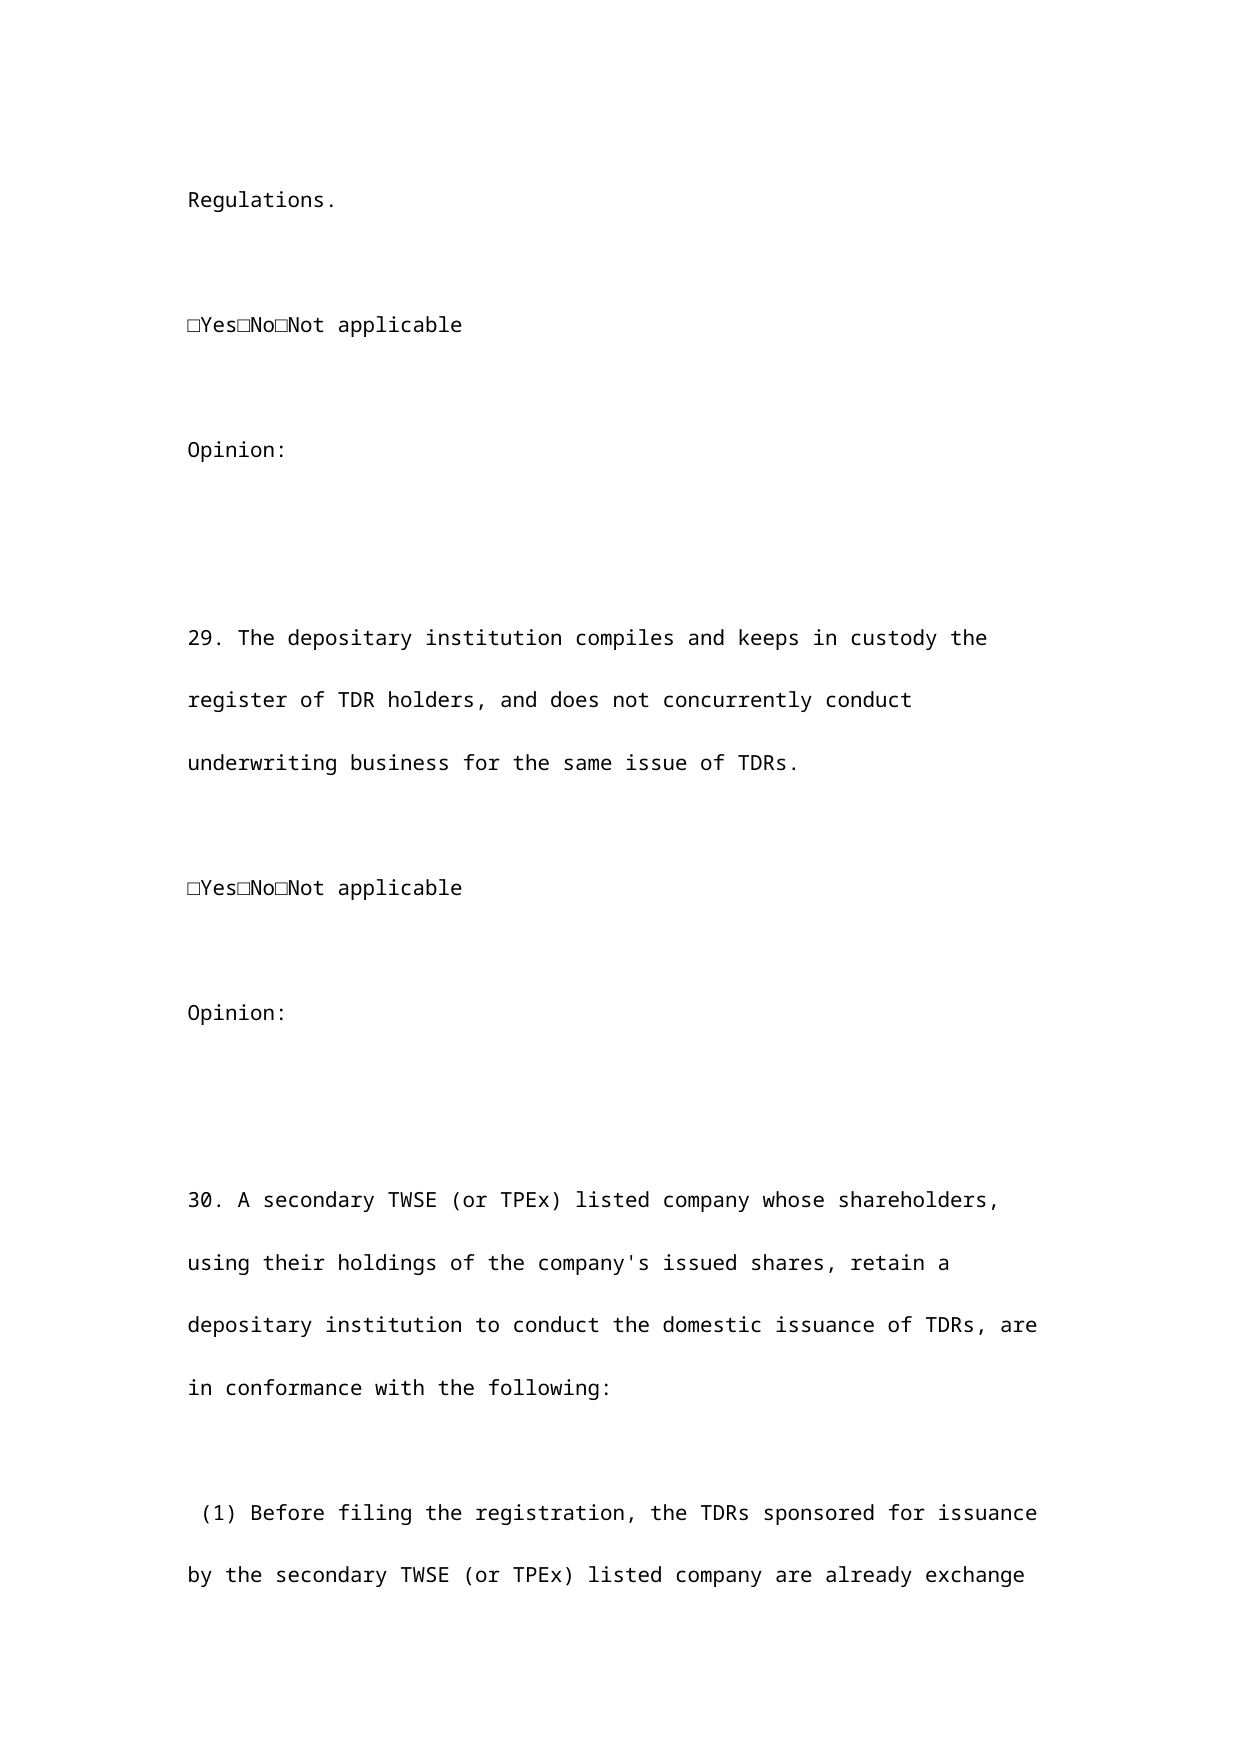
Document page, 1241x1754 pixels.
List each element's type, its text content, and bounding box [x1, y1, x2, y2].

text 30. A secondary TWSE (or TPEx) listed company whose shareholders, using their holdings of the company's issued shares, retain a depositary institution to conduct the domestic issuance of TDRs, are in conformance with the following: [187, 1158, 1053, 1408]
text □Yes□No□Not applicable [187, 283, 1053, 346]
text 29. The depositary institution compiles and keeps in custody the register of TDR holders, and does not concurrently conduct underwriting business for the same issue of TDRs. [187, 596, 1053, 783]
text Regulations. [187, 158, 1053, 221]
text (1) Before filing the registration, the TDRs sponsored for issuance by the secondary TWSE (or TPEx) listed company are already exchange [187, 1471, 1053, 1596]
text Opinion: [187, 408, 1053, 471]
text Opinion: [187, 971, 1053, 1033]
text □Yes□No□Not applicable [187, 846, 1053, 908]
